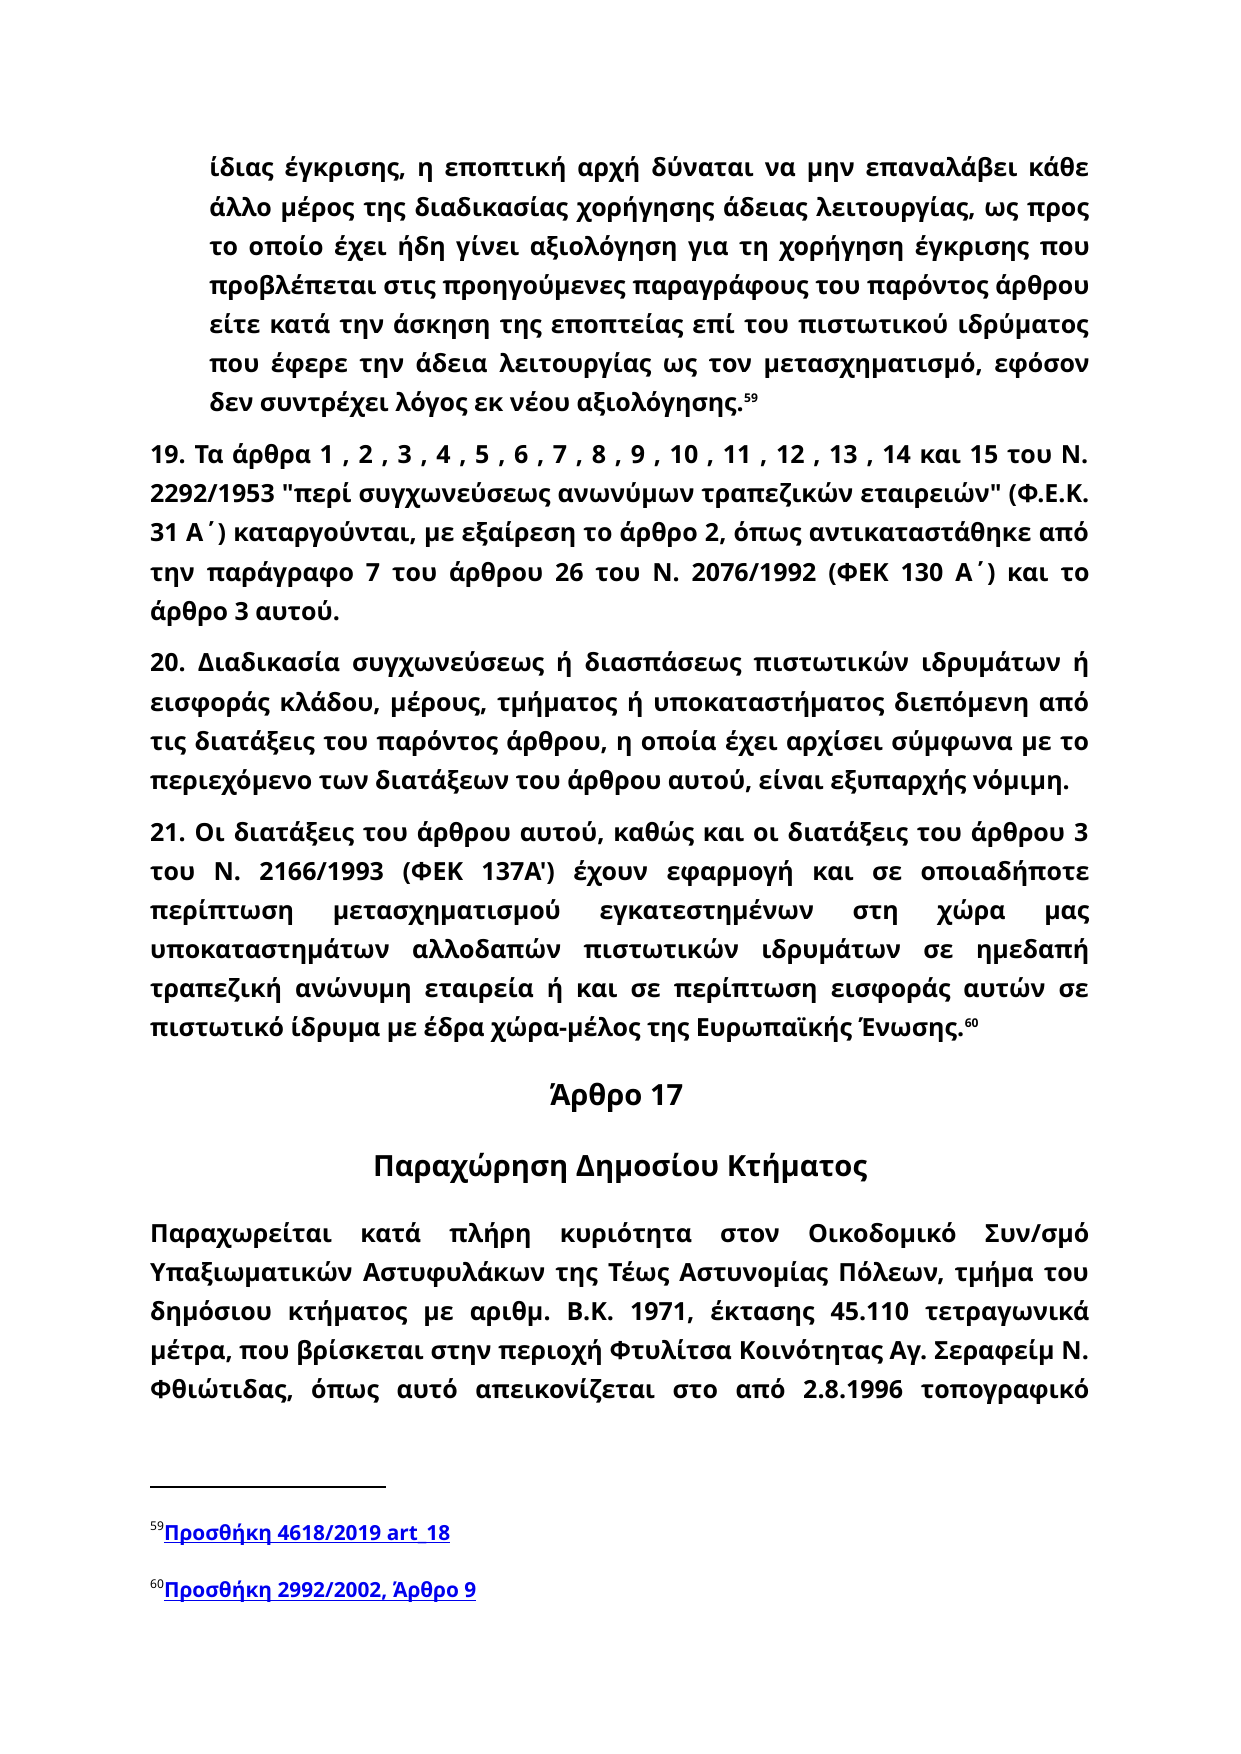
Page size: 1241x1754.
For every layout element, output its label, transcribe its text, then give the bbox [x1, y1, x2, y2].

subtitle Παραχώρηση Δημοσίου Κτήματος [150, 1145, 1090, 1184]
text Προσθήκη 2992/2002, Άρθρο 9 [150, 1576, 1090, 1604]
text 19. Τα άρθρα 1 , 2 , 3 , 4 , 5 , 6 , 7 , 8 , 9 , 10 , 11 , 12 , 13 , 14 και 15 του Ν. 2292/1953 "περί συγχωνεύσεως ανωνύμων τραπεζικών εταιρειών" (Φ.Ε.Κ. 31 Α΄) καταργούνται, με εξαίρεση το άρθρο 2, όπως αντικαταστάθηκε από την παράγραφο 7 του άρθρου 26 του Ν. 2076/1992 (ΦΕΚ 130 Α΄) και το άρθρο 3 αυτού. [150, 437, 1090, 627]
list ίδιας έγκρισης, η εποπτική αρχή δύναται να μην επαναλάβει κάθε άλλο μέρος της διαδικασίας χορήγησης άδειας λειτουργίας, ως προς το οποίο έχει ήδη γίνει αξιολόγηση για τη χορήγηση έγκρισης που προβλέπεται στις προηγούμενες παραγράφους του παρόντος άρθρου είτε κατά την άσκηση της εποπτείας επί του πιστωτικού ιδρύματος που έφερε την άδεια λειτουργίας ως τον μετασχηματισμό, εφόσον δεν συντρέχει λόγος εκ νέου αξιολόγησης. [150, 150, 1090, 419]
text 20. Διαδικασία συγχωνεύσεως ή διασπάσεως πιστωτικών ιδρυμάτων ή εισφοράς κλάδου, μέρους, τμήματος ή υποκαταστήματος διεπόμενη από τις διατάξεις του παρόντος άρθρου, η οποία έχει αρχίσει σύμφωνα με το περιεχόμενο των διατάξεων του άρθρου αυτού, είναι εξυπαρχής νόμιμη. [150, 645, 1090, 797]
text Προσθήκη 4618/2019 art_18 [150, 1518, 1090, 1546]
text 21. Οι διατάξεις του άρθρου αυτού, καθώς και οι διατάξεις του άρθρου 3 του Ν. 2166/1993 (ΦΕΚ 137Α') έχουν εφαρμογή και σε οποιαδήποτε περίπτωση μετασχηματισμού εγκατεστημένων στη χώρα μας υποκαταστημάτων αλλοδαπών πιστωτικών ιδρυμάτων σε ημεδαπή τραπεζική ανώνυμη εταιρεία ή και σε περίπτωση εισφοράς αυτών σε πιστωτικό ίδρυμα με έδρα χώρα-μέλος της Ευρωπαϊκής Ένωσης. [150, 814, 1090, 1044]
subtitle Άρθρο 17 [150, 1074, 1090, 1114]
text Παραχωρείται κατά πλήρη κυριότητα στον Οικοδομικό Συν/σμό Υπαξιωματικών Αστυφυλάκων της Τέως Αστυνομίας Πόλεων, τμήμα του δημόσιου κτήματος με αριθμ. Β.Κ. 1971, έκτασης 45.110 τετραγωνικά μέτρα, που βρίσκεται στην περιοχή Φτυλίτσα Κοινότητας Αγ. Σεραφείμ Ν. Φθιώτιδας, όπως αυτό απεικονίζεται στο από 2.8.1996 τοπογραφικό [150, 1215, 1090, 1406]
